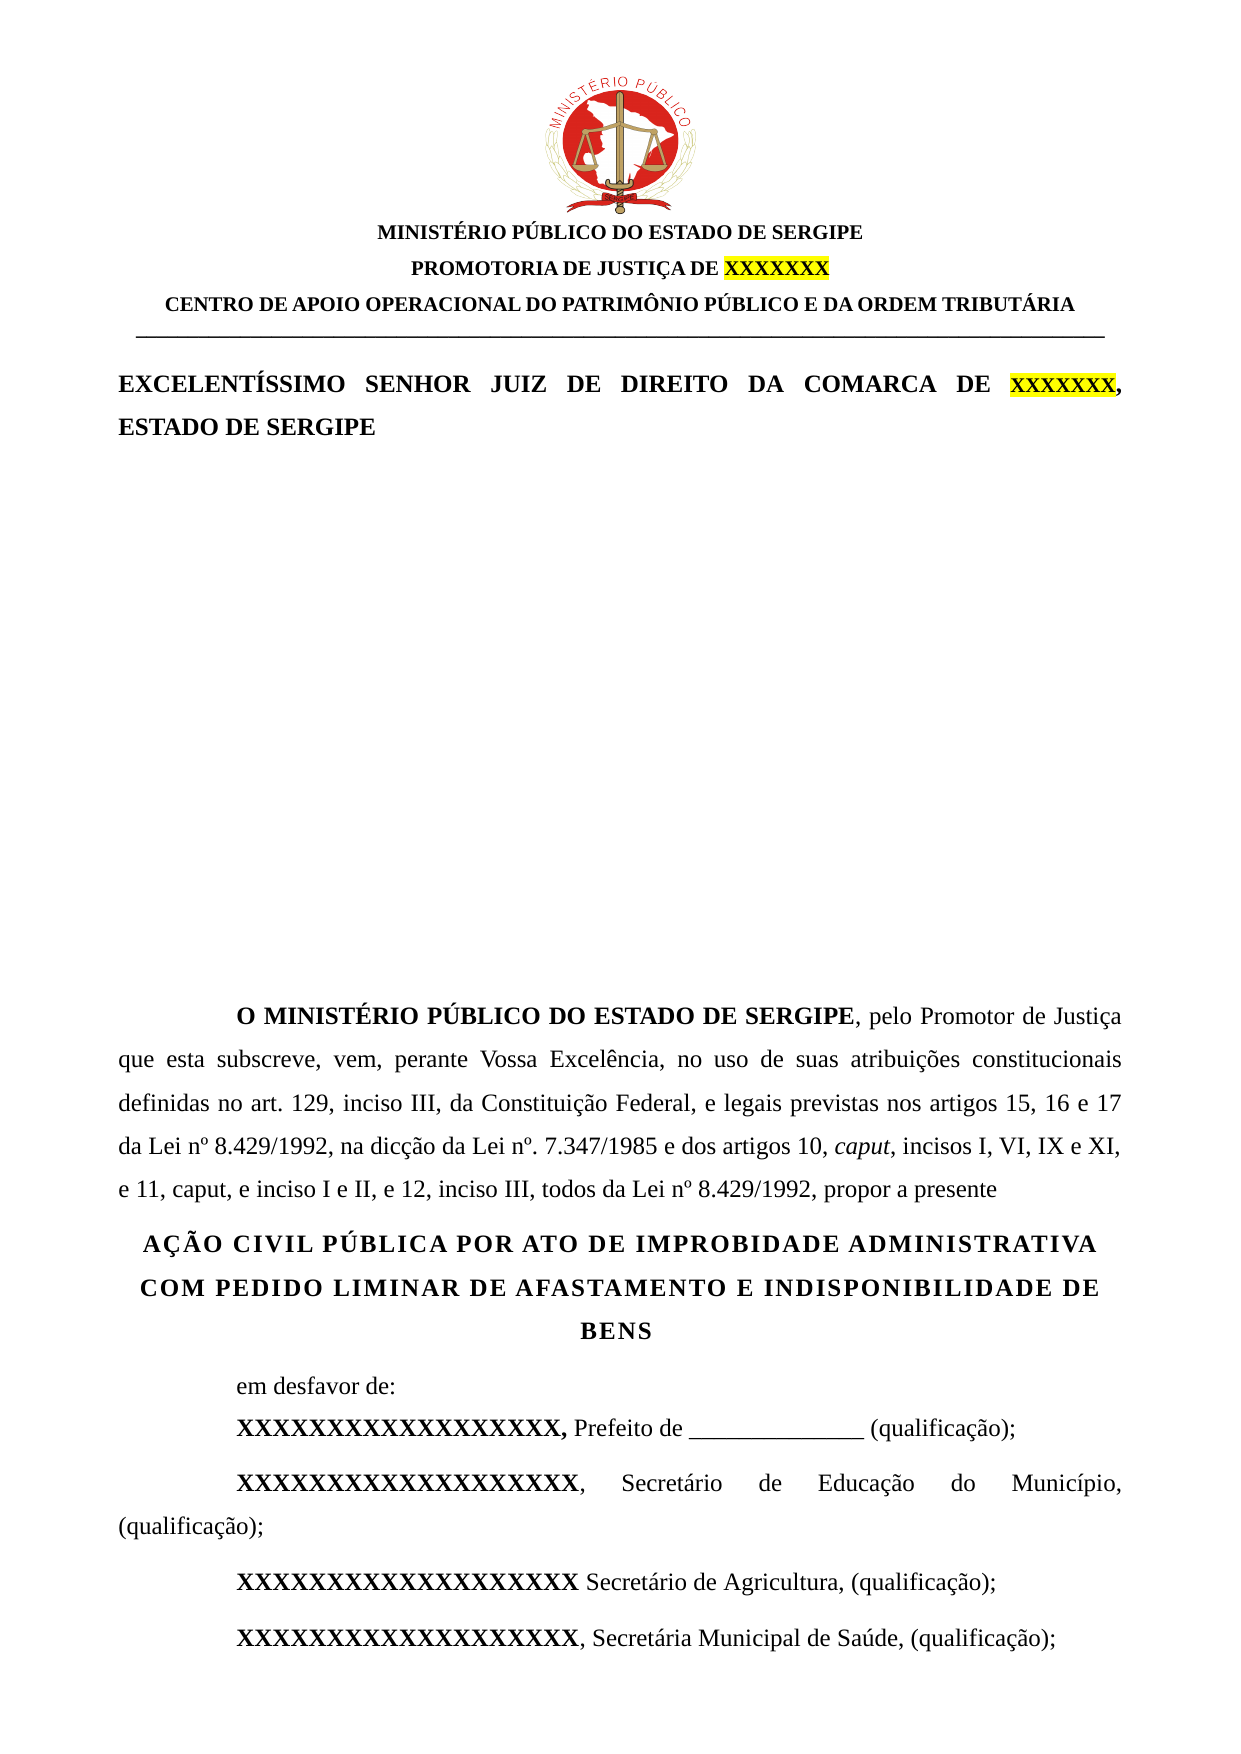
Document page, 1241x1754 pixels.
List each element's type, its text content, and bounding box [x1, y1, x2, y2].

text XXXXXXXXXXXXXXXXXXX, Secretária Municipal de Saúde, (qualificação); [118, 1623, 1122, 1651]
text O MINISTÉRIO PÚBLICO DO ESTADO DE SERGIPE, pelo Promotor de Justiça que esta subscreve, vem, perante Vossa Excelência, no uso de suas atribuições constitucionais definidas no art. 129, inciso III, da Constituição Federal, e legais previstas nos artigos 15, 16 e 17 da Lei nº 8.429/1992, na dicção da Lei nº. 7.347/1985 e dos artigos 10, caput, incisos I, VI, IX e XI, e 11, caput, e inciso I e II, e 12, inciso III, todos da Lei nº 8.429/1992, propor a presente [118, 1001, 1122, 1203]
text XXXXXXXXXXXXXXXXXXX, Secretário de Educação do Município, (qualificação); [118, 1468, 1122, 1540]
text XXXXXXXXXXXXXXXXXXX Secretário de Agricultura, (qualificação); [118, 1567, 1122, 1596]
text AÇÃO CIVIL PÚBLICA POR ATO DE IMPROBIDADE ADMINISTRATIVA COM PEDIDO LIMINAR DE AFASTAMENTO E INDISPONIBILIDADE DE BENS [118, 1229, 1122, 1344]
text em desfavor de: [118, 1371, 1122, 1400]
text EXCELENTÍSSIMO SENHOR JUIZ DE DIREITO DA COMARCA DE XXXXXXX, ESTADO DE SERGIPE [118, 369, 1122, 441]
text XXXXXXXXXXXXXXXXXX, Prefeito de ______________ (qualificação); [118, 1413, 1122, 1441]
